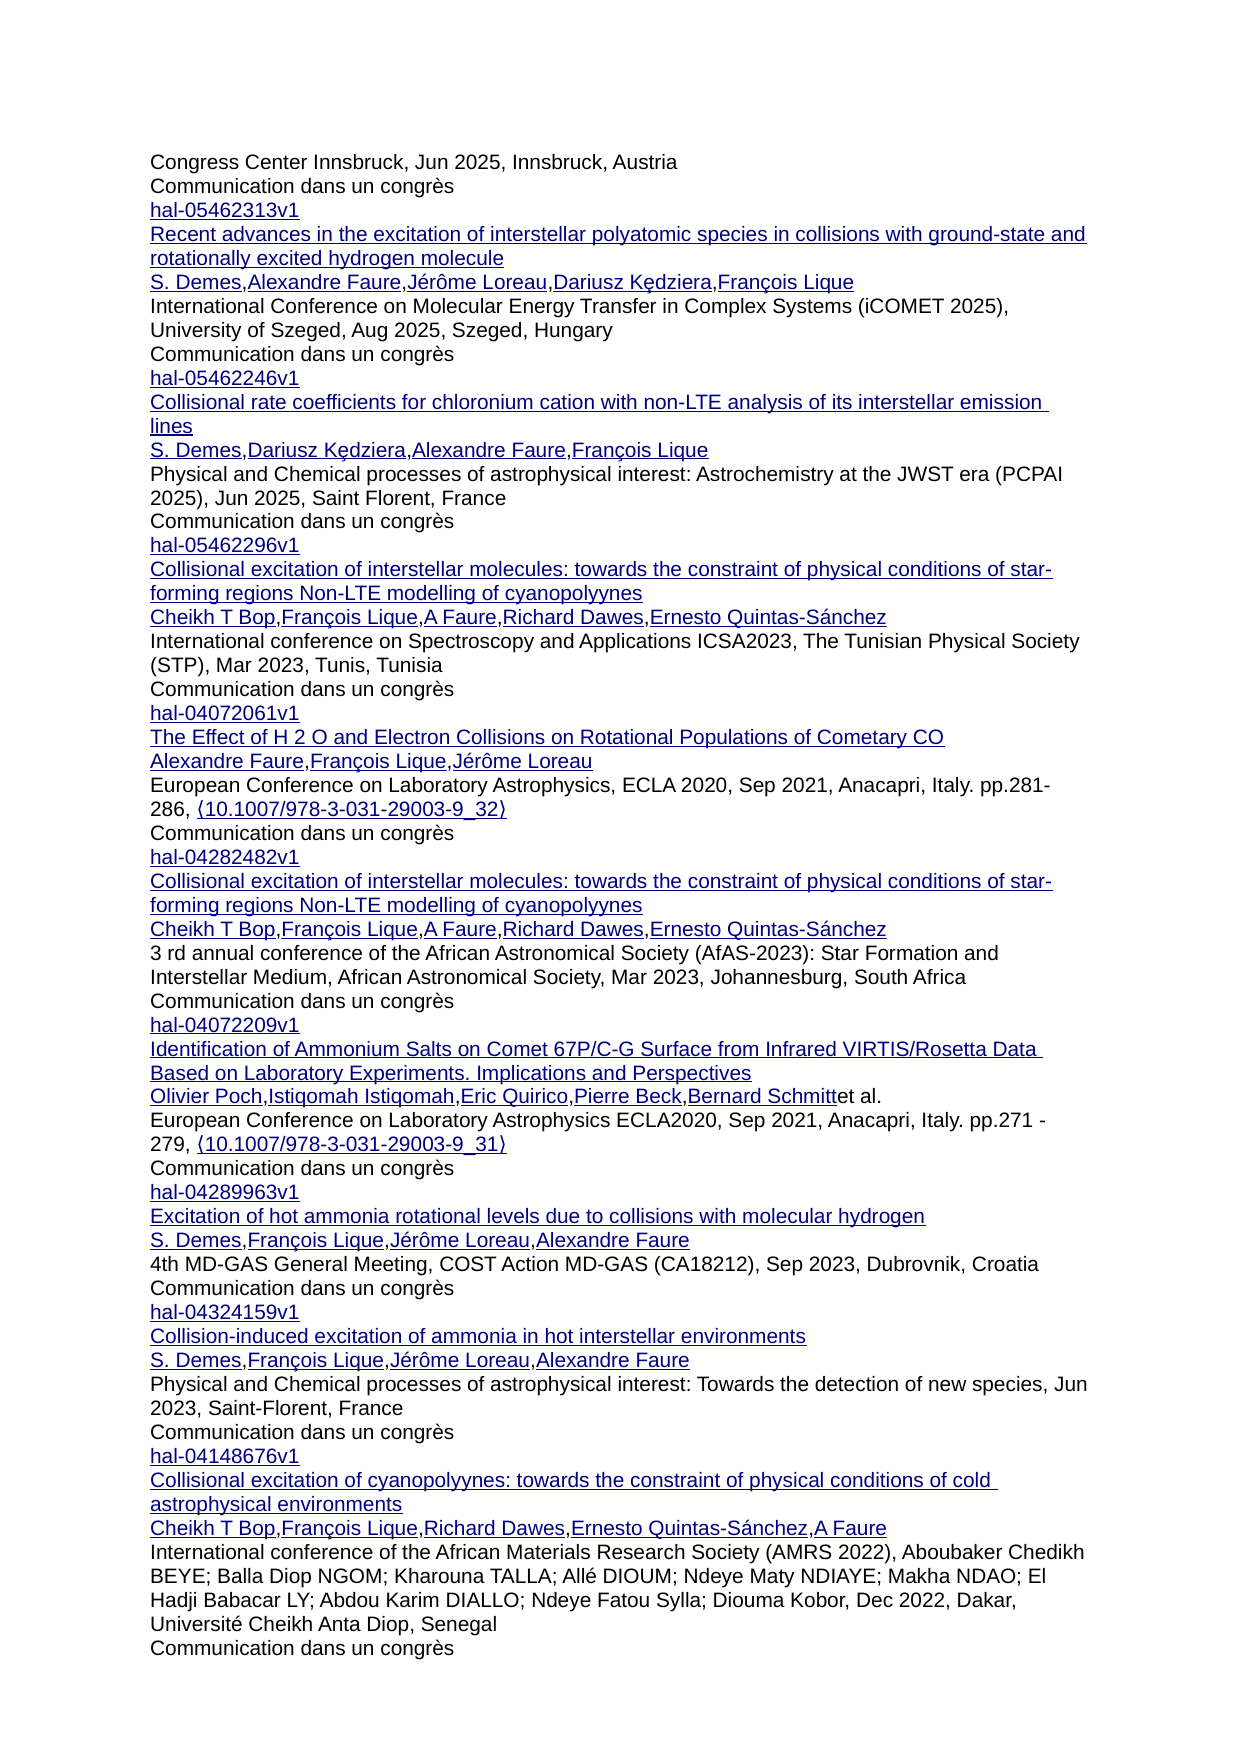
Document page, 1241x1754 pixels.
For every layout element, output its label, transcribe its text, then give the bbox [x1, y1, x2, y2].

table_cell Collisional excitation of interstellar molecules: towards the constraint of physical conditions of star-forming regions Non-LTE modelling of cyanopolyynes Cheikh T Bop,François Lique,A Faure,Richard Dawes,Ernesto Quintas-Sánchez 3 rd annual conference of the African Astronomical Society (AfAS-2023): Star Formation and Interstellar Medium, African Astronomical Society, Mar 2023, Johannesburg, South Africa Communication dans un congrès hal-04072209v1 [150, 869, 1090, 1036]
table_cell The Effect of H 2 O and Electron Collisions on Rotational Populations of Cometary CO Alexandre Faure,François Lique,Jérôme Loreau European Conference on Laboratory Astrophysics, ECLA 2020, Sep 2021, Anacapri, Italy. pp.281-286, ⟨10.1007/978-3-031-29003-9_32⟩ Communication dans un congrès hal-04282482v1 [150, 725, 1090, 869]
table_cell Collision-induced excitation of ammonia in hot interstellar environments S. Demes,François Lique,Jérôme Loreau,Alexandre Faure Physical and Chemical processes of astrophysical interest: Towards the detection of new species, Jun 2023, Saint-Florent, France Communication dans un congrès hal-04148676v1 [150, 1324, 1090, 1468]
table_cell Collisional excitation of interstellar molecules: towards the constraint of physical conditions of star-forming regions Non-LTE modelling of cyanopolyynes Cheikh T Bop,François Lique,A Faure,Richard Dawes,Ernesto Quintas-Sánchez International conference on Spectroscopy and Applications ICSA2023, The Tunisian Physical Society (STP), Mar 2023, Tunis, Tunisia Communication dans un congrès hal-04072061v1 [150, 557, 1090, 725]
table_header Congress Center Innsbruck, Jun 2025, Innsbruck, Austria Communication dans un congrès hal-05462313v1 [150, 150, 1090, 222]
table_cell Collisional rate coefficients for chloronium cation with non-LTE analysis of its interstellar emission lines S. Demes,Dariusz Kȩdziera,Alexandre Faure,François Lique Physical and Chemical processes of astrophysical interest: Astrochemistry at the JWST era (PCPAI 2025), Jun 2025, Saint Florent, France Communication dans un congrès hal-05462296v1 [150, 390, 1090, 557]
table_cell Identification of Ammonium Salts on Comet 67P/C-G Surface from Infrared VIRTIS/Rosetta Data Based on Laboratory Experiments. Implications and Perspectives Olivier Poch,Istiqomah Istiqomah,Eric Quirico,Pierre Beck,Bernard Schmittet al. European Conference on Laboratory Astrophysics ECLA2020, Sep 2021, Anacapri, Italy. pp.271 - 279, ⟨10.1007/978-3-031-29003-9_31⟩ Communication dans un congrès hal-04289963v1 [150, 1036, 1090, 1204]
table_cell Collisional excitation of cyanopolyynes: towards the constraint of physical conditions of cold astrophysical environments Cheikh T Bop,François Lique,Richard Dawes,Ernesto Quintas-Sánchez,A Faure International conference of the African Materials Research Society (AMRS 2022), Aboubaker Chedikh BEYE; Balla Diop NGOM; Kharouna TALLA; Allé DIOUM; Ndeye Maty NDIAYE; Makha NDAO; El Hadji Babacar LY; Abdou Karim DIALLO; Ndeye Fatou Sylla; Diouma Kobor, Dec 2022, Dakar, Université Cheikh Anta Diop, Senegal Communication dans un congrès [150, 1468, 1090, 1659]
table_cell Excitation of hot ammonia rotational levels due to collisions with molecular hydrogen S. Demes,François Lique,Jérôme Loreau,Alexandre Faure 4th MD-GAS General Meeting, COST Action MD-GAS (CA18212), Sep 2023, Dubrovnik, Croatia Communication dans un congrès hal-04324159v1 [150, 1204, 1090, 1324]
table_cell Recent advances in the excitation of interstellar polyatomic species in collisions with ground-state and rotationally excited hydrogen molecule S. Demes,Alexandre Faure,Jérôme Loreau,Dariusz Kȩdziera,François Lique International Conference on Molecular Energy Transfer in Complex Systems (iCOMET 2025), University of Szeged, Aug 2025, Szeged, Hungary Communication dans un congrès hal-05462246v1 [150, 222, 1090, 389]
